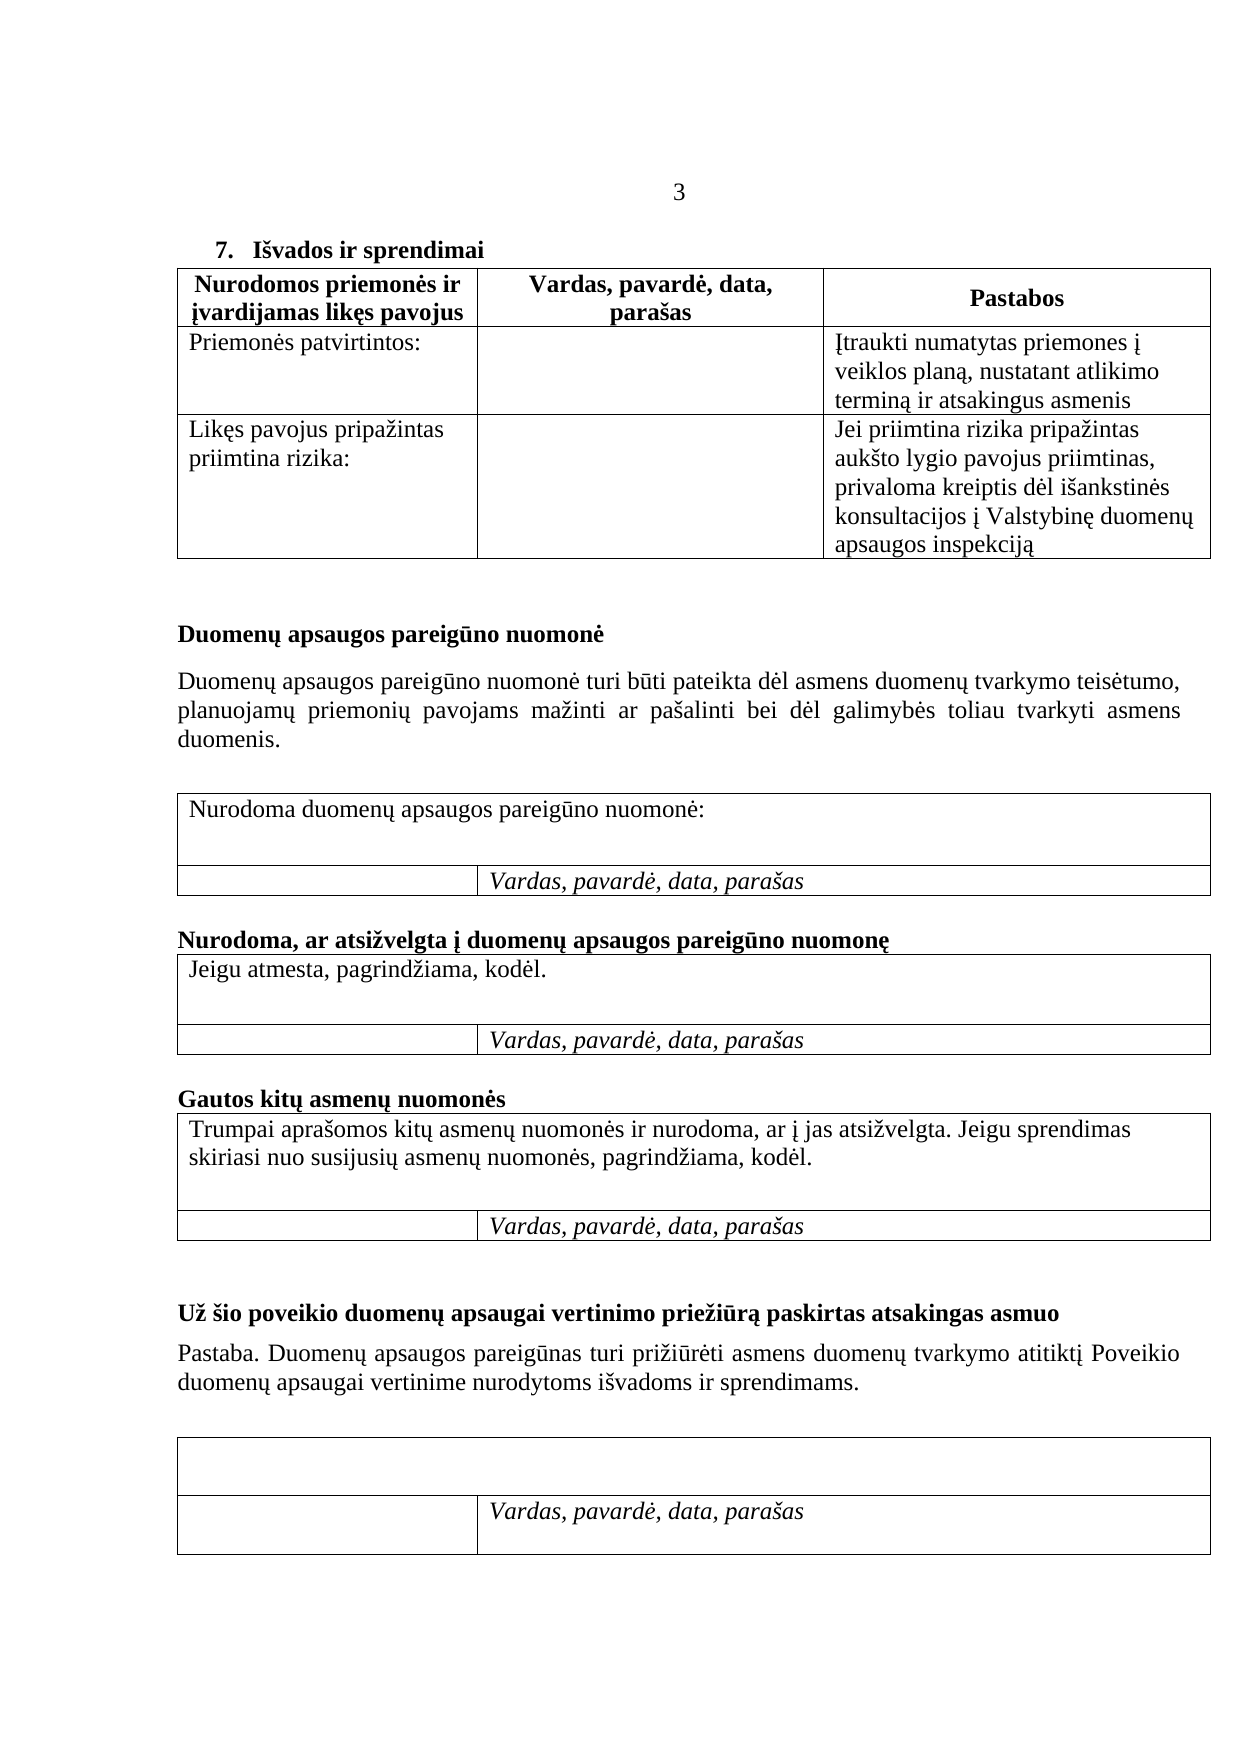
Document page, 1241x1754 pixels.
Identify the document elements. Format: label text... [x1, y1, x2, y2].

text Duomenų apsaugos pareigūno nuomonė [177, 619, 1181, 647]
text Nurodoma, ar atsižvelgta į duomenų apsaugos pareigūno nuomonę [177, 925, 1181, 953]
table_cell [178, 1496, 477, 1525]
table_cell Vardas, pavardė, data, parašas [478, 1025, 1210, 1054]
table_header Jeigu atmesta, pagrindžiama, kodėl. [178, 955, 1210, 1024]
text Už šio poveikio duomenų apsaugai vertinimo priežiūrą paskirtas atsakingas asmuo [177, 1298, 1181, 1327]
table_header Nurodomos priemonės ir įvardijamas likęs pavojus [178, 269, 477, 326]
text Gautos kitų asmenų nuomonės [177, 1084, 1181, 1113]
text Duomenų apsaugos pareigūno nuomonė turi būti pateikta dėl asmens duomenų tvarkymo teisėtumo, planuojamų priemonių pavojams mažinti ar pašalinti bei dėl galimybės toliau tvarkyti asmens duomenis. [177, 666, 1181, 752]
table_header Pastabos [824, 269, 1210, 326]
text Pastaba. Duomenų apsaugos pareigūnas turi prižiūrėti asmens duomenų tvarkymo atitiktį Poveikio duomenų apsaugai vertinime nurodytoms išvadoms ir sprendimams. [177, 1338, 1181, 1396]
table_cell [478, 1525, 1210, 1554]
text 7. Išvados ir sprendimai [215, 235, 1181, 263]
table_cell Vardas, pavardė, data, parašas [478, 1496, 1210, 1525]
table_cell [478, 415, 823, 558]
table_cell Įtraukti numatytas priemones į veiklos planą, nustatant atlikimo terminą ir atsakingus asmenis [824, 327, 1210, 413]
table_header [178, 1438, 1210, 1495]
table_cell Jei priimtina rizika pripažintas aukšto lygio pavojus priimtinas, privaloma kreiptis dėl išankstinės konsultacijos į Valstybinę duomenų apsaugos inspekciją [824, 415, 1210, 558]
table_header Nurodoma duomenų apsaugos pareigūno nuomonė: [178, 794, 1210, 865]
table_cell [478, 327, 823, 413]
table_cell Likęs pavojus pripažintas priimtina rizika: [178, 415, 477, 558]
table_cell [178, 1025, 477, 1054]
table_cell [178, 866, 477, 895]
table_cell [178, 1211, 477, 1240]
table_header Vardas, pavardė, data, parašas [478, 269, 823, 326]
table_header Trumpai aprašomos kitų asmenų nuomonės ir nurodoma, ar į jas atsižvelgta. Jeigu sprendimas skiriasi nuo susijusių asmenų nuomonės, pagrindžiama, kodėl. [178, 1114, 1210, 1210]
table_cell Vardas, pavardė, data, parašas [478, 1211, 1210, 1240]
table_cell Priemonės patvirtintos: [178, 327, 477, 413]
table_cell [178, 1525, 477, 1554]
table_cell Vardas, pavardė, data, parašas [478, 866, 1210, 895]
